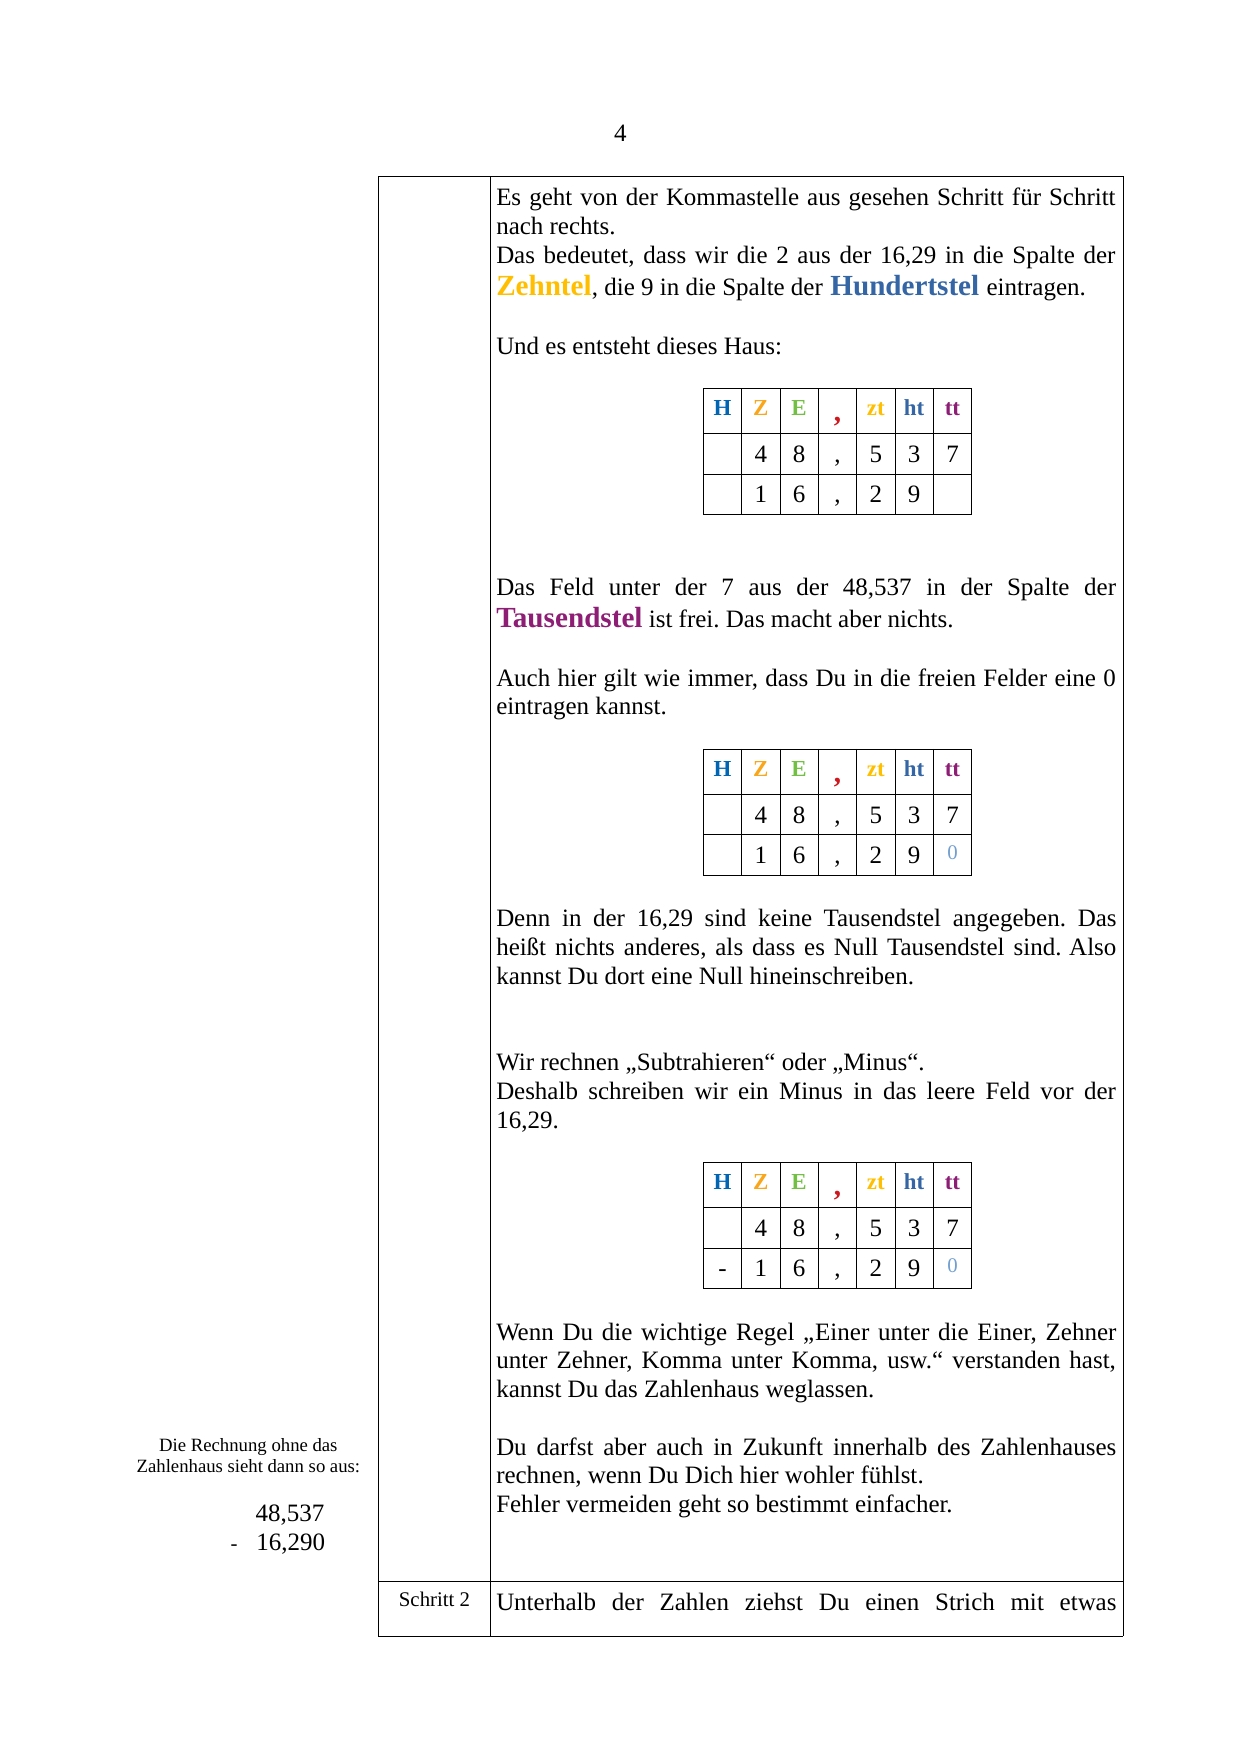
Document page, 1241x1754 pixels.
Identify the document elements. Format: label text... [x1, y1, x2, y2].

table_cell 4 [742, 1208, 780, 1248]
table_cell [704, 795, 741, 834]
table_cell 7 [934, 434, 971, 474]
table_cell 9 [896, 1249, 933, 1288]
table_cell , [819, 795, 856, 834]
table_header Z [742, 750, 780, 794]
table_cell , [819, 1208, 856, 1248]
table_header zt [857, 389, 895, 433]
table_cell 2 [857, 1249, 895, 1288]
table_cell 3 [896, 795, 933, 834]
table_cell 4 [742, 795, 780, 834]
table_cell 0 [934, 1249, 971, 1288]
table_cell 5 [857, 1208, 895, 1248]
table_cell 7 [934, 795, 971, 834]
table_header tt [934, 389, 971, 433]
table_cell 1 [742, 1249, 780, 1288]
table_header Die Rechnung ohne das Zahlenhaus sieht dann so aus: 48,537 - 16,290 [119, 176, 378, 1581]
table_cell 5 [857, 434, 895, 474]
table_header , [819, 389, 856, 433]
table_header ht [896, 750, 933, 794]
table_cell 5 [857, 795, 895, 834]
table_cell [704, 835, 741, 874]
table_cell , [819, 835, 856, 874]
table_header tt [934, 1163, 971, 1207]
table_cell [704, 475, 741, 514]
table_header tt [934, 750, 971, 794]
table_header , [819, 1163, 856, 1207]
table_cell 2 [857, 835, 895, 874]
table_cell [119, 1581, 378, 1636]
table_cell 9 [896, 835, 933, 874]
table_cell 3 [896, 434, 933, 474]
table_cell - [704, 1249, 741, 1288]
table_header H [704, 750, 741, 794]
table_header zt [857, 1163, 895, 1207]
table_cell [934, 475, 971, 514]
table_header E [781, 750, 818, 794]
table_cell 6 [781, 835, 818, 874]
table_header H [704, 389, 741, 433]
table_cell 2 [857, 475, 895, 514]
table_cell 3 [896, 1208, 933, 1248]
table_cell , [819, 434, 856, 474]
table_cell 9 [896, 475, 933, 514]
table_cell [704, 434, 741, 474]
table_header E [781, 1163, 818, 1207]
table_cell , [819, 475, 856, 514]
table_cell , [819, 1249, 856, 1288]
table_header Z [742, 389, 780, 433]
table_cell Schritt 2 [379, 1582, 490, 1636]
table_header ht [896, 1163, 933, 1207]
table_cell Unterhalb der Zahlen ziehst Du einen Strich mit etwas [491, 1582, 1123, 1636]
table_header H [704, 1163, 741, 1207]
table_cell 0 [934, 835, 971, 874]
table_cell 4 [742, 434, 780, 474]
table_header Z [742, 1163, 780, 1207]
table_header [379, 177, 490, 1581]
table_cell 8 [781, 795, 818, 834]
table_header zt [857, 750, 895, 794]
table_header Es geht von der Kommastelle aus gesehen Schritt für Schritt nach rechts. Das bedeutet, dass wir die 2 aus der 16,29 in die Spalte der Zehntel, die 9 in die Spalte der Hundertstel eintragen. Und es entsteht dieses Haus: Das Feld unter der 7 aus der 48,537 in der Spalte der Tausendstel ist frei. Das macht aber nichts. Auch hier gilt wie immer, dass Du in die freien Felder eine 0 eintragen kannst. Denn in der 16,29 sind keine Tausendstel angegeben. Das heißt nichts anderes, als dass es Null Tausendstel sind. Also kannst Du dort eine Null hineinschreiben. Wir rechnen „Subtrahieren“ oder „Minus“. Deshalb schreiben wir ein Minus in das leere Feld vor der 16,29. Wenn Du die wichtige Regel „Einer unter die Einer, Zehner unter Zehner, Komma unter Komma, usw.“ verstanden hast, kannst Du das Zahlenhaus weglassen. Du darfst aber auch in Zukunft innerhalb des Zahlenhauses rechnen, wenn Du Dich hier wohler fühlst. Fehler vermeiden geht so bestimmt einfacher. [491, 177, 1123, 1581]
table_cell 7 [934, 1208, 971, 1248]
table_cell 1 [742, 475, 780, 514]
table_cell 1 [742, 835, 780, 874]
table_header E [781, 389, 818, 433]
table_cell 6 [781, 475, 818, 514]
table_cell 8 [781, 434, 818, 474]
table_header ht [896, 389, 933, 433]
table_header , [819, 750, 856, 794]
table_cell 6 [781, 1249, 818, 1288]
table_cell [704, 1208, 741, 1248]
table_cell 8 [781, 1208, 818, 1248]
